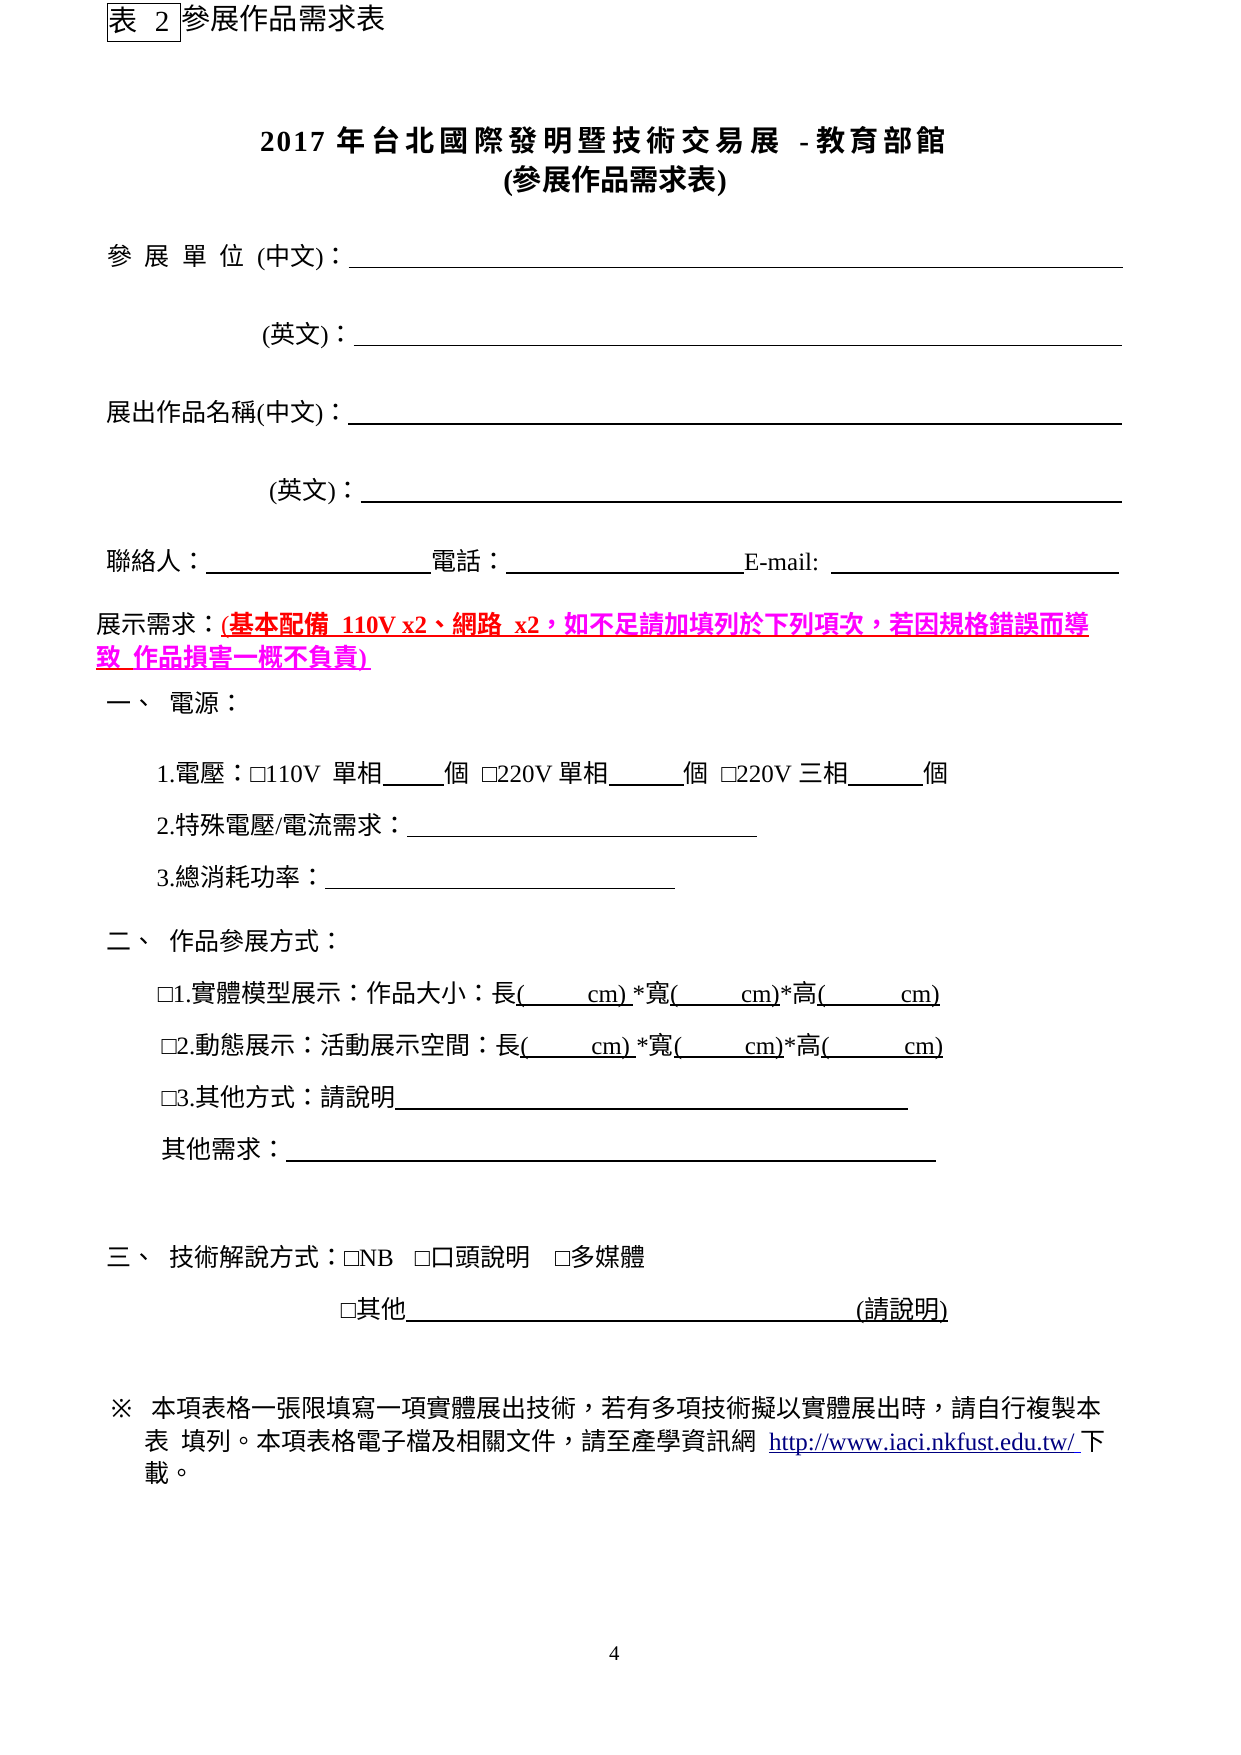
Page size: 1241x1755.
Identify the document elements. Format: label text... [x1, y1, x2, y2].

text 一、 電源： [106, 683, 1134, 720]
text ※ 本項表格一張限填寫一項實體展出技術，若有多項技術擬以實體展出時，請自行複製本表 填列。本項表格電子檔及相關文件，請至產學資訊網 http://www.iaci.nkfust.edu.tw/ 下載。 [106, 1391, 1121, 1489]
text (英文)： [269, 471, 1134, 507]
text □3.其他方式：請說明 [161, 1078, 1134, 1114]
text 參展作品需求表 [181, 0, 1134, 37]
text 1.電壓：□110V 單相 個 □220V 單相 個 □220V 三相 個 [156, 753, 1134, 790]
text (參展作品需求表) [96, 159, 1134, 198]
text 2.特殊電壓/電流需求： [156, 805, 1134, 842]
text 參 展 單 位 (中文)： [96, 236, 1133, 272]
text 2017 年台北國際發明暨技術交易展 - 教育部館 [96, 121, 1133, 159]
subtitle 展示需求：(基本配備 110V x2、網路 x2，如不足請加填列於下列項次，若因規格錯誤而導致 作品損害一概不負責) [96, 608, 1114, 673]
text 展出作品名稱(中文)： [106, 393, 1134, 429]
text □1.實體模型展示：作品大小：長( cm) *寬( cm)*高( cm) [158, 974, 1134, 1010]
text 其他需求： [161, 1129, 1134, 1166]
text 表 2 [108, 4, 180, 38]
text (英文)： [262, 314, 1134, 351]
text 3.總消耗功率： [156, 857, 1134, 893]
text □2.動態展示：活動展示空間：長( cm) *寬( cm)*高( cm) [161, 1026, 1134, 1062]
text □其他 (請說明) [341, 1289, 1134, 1326]
text 二、 作品參展方式： [106, 922, 1134, 958]
text 聯絡人： 電話： E-mail: [106, 542, 1134, 578]
text 三、 技術解說方式：□NB □口頭說明 □多媒體 [106, 1238, 1134, 1274]
